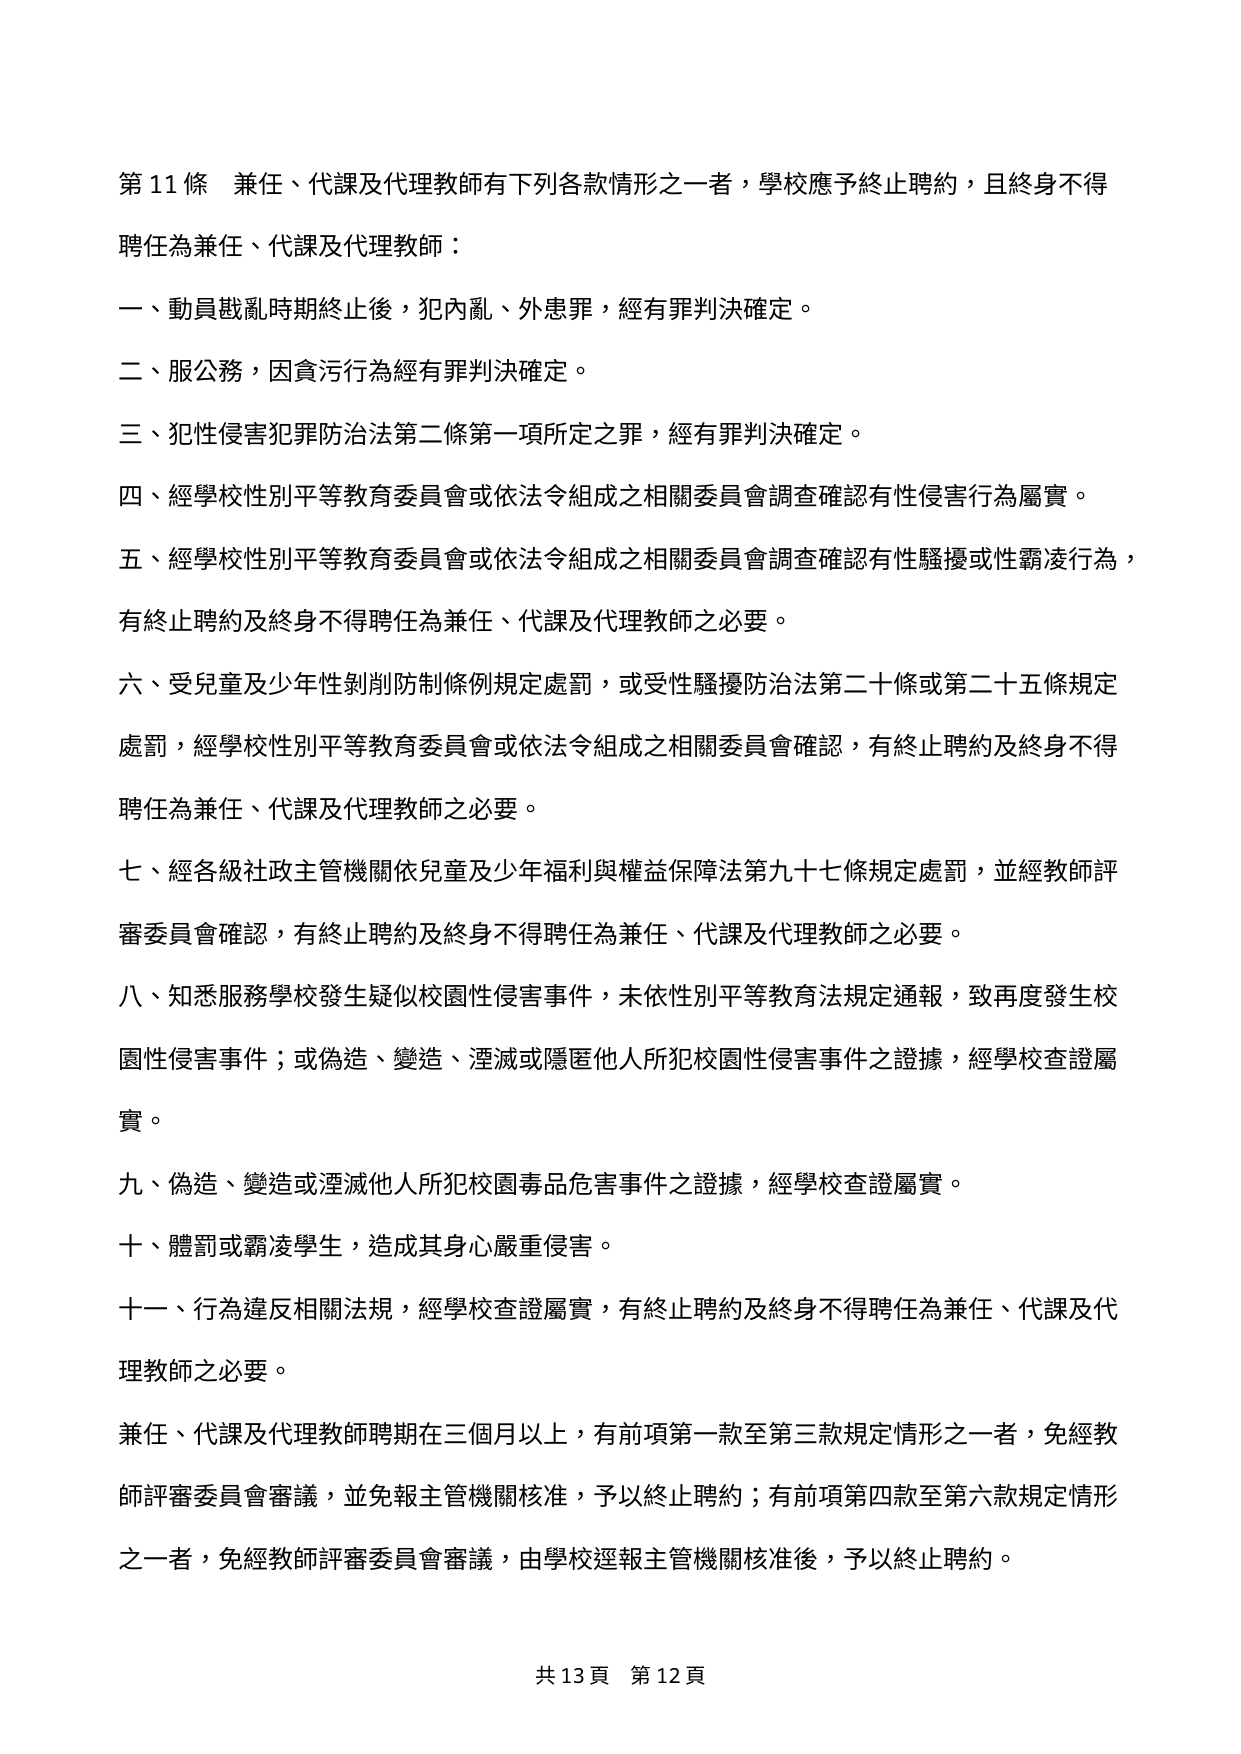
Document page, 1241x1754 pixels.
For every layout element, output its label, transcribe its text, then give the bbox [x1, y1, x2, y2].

text 五、經學校性別平等教育委員會或依法令組成之相關委員會調查確認有性騷擾或性霸凌行為，有終止聘約及終身不得聘任為兼任、代課及代理教師之必要。 [118, 516, 1122, 641]
text 第11條 兼任、代課及代理教師有下列各款情形之一者，學校應予終止聘約，且終身不得聘任為兼任、代課及代理教師： [118, 141, 1122, 266]
text 四、經學校性別平等教育委員會或依法令組成之相關委員會調查確認有性侵害行為屬實。 [118, 453, 1122, 516]
text 十、體罰或霸凌學生，造成其身心嚴重侵害。 [118, 1203, 1122, 1266]
text 一、動員戡亂時期終止後，犯內亂、外患罪，經有罪判決確定。 [118, 266, 1122, 328]
text 兼任、代課及代理教師聘期在三個月以上，有前項第一款至第三款規定情形之一者，免經教師評審委員會審議，並免報主管機關核准，予以終止聘約；有前項第四款至第六款規定情形之一者，免經教師評審委員會審議，由學校逕報主管機關核准後，予以終止聘約。 [118, 1391, 1122, 1578]
text 八、知悉服務學校發生疑似校園性侵害事件，未依性別平等教育法規定通報，致再度發生校園性侵害事件；或偽造、變造、湮滅或隱匿他人所犯校園性侵害事件之證據，經學校查證屬實。 [118, 953, 1122, 1141]
text 十一、行為違反相關法規，經學校查證屬實，有終止聘約及終身不得聘任為兼任、代課及代理教師之必要。 [118, 1266, 1122, 1391]
text 七、經各級社政主管機關依兒童及少年福利與權益保障法第九十七條規定處罰，並經教師評審委員會確認，有終止聘約及終身不得聘任為兼任、代課及代理教師之必要。 [118, 828, 1122, 953]
text 九、偽造、變造或湮滅他人所犯校園毒品危害事件之證據，經學校查證屬實。 [118, 1141, 1122, 1203]
text 六、受兒童及少年性剝削防制條例規定處罰，或受性騷擾防治法第二十條或第二十五條規定處罰，經學校性別平等教育委員會或依法令組成之相關委員會確認，有終止聘約及終身不得聘任為兼任、代課及代理教師之必要。 [118, 641, 1122, 828]
text 二、服公務，因貪污行為經有罪判決確定。 [118, 328, 1122, 391]
text 三、犯性侵害犯罪防治法第二條第一項所定之罪，經有罪判決確定。 [118, 391, 1122, 453]
